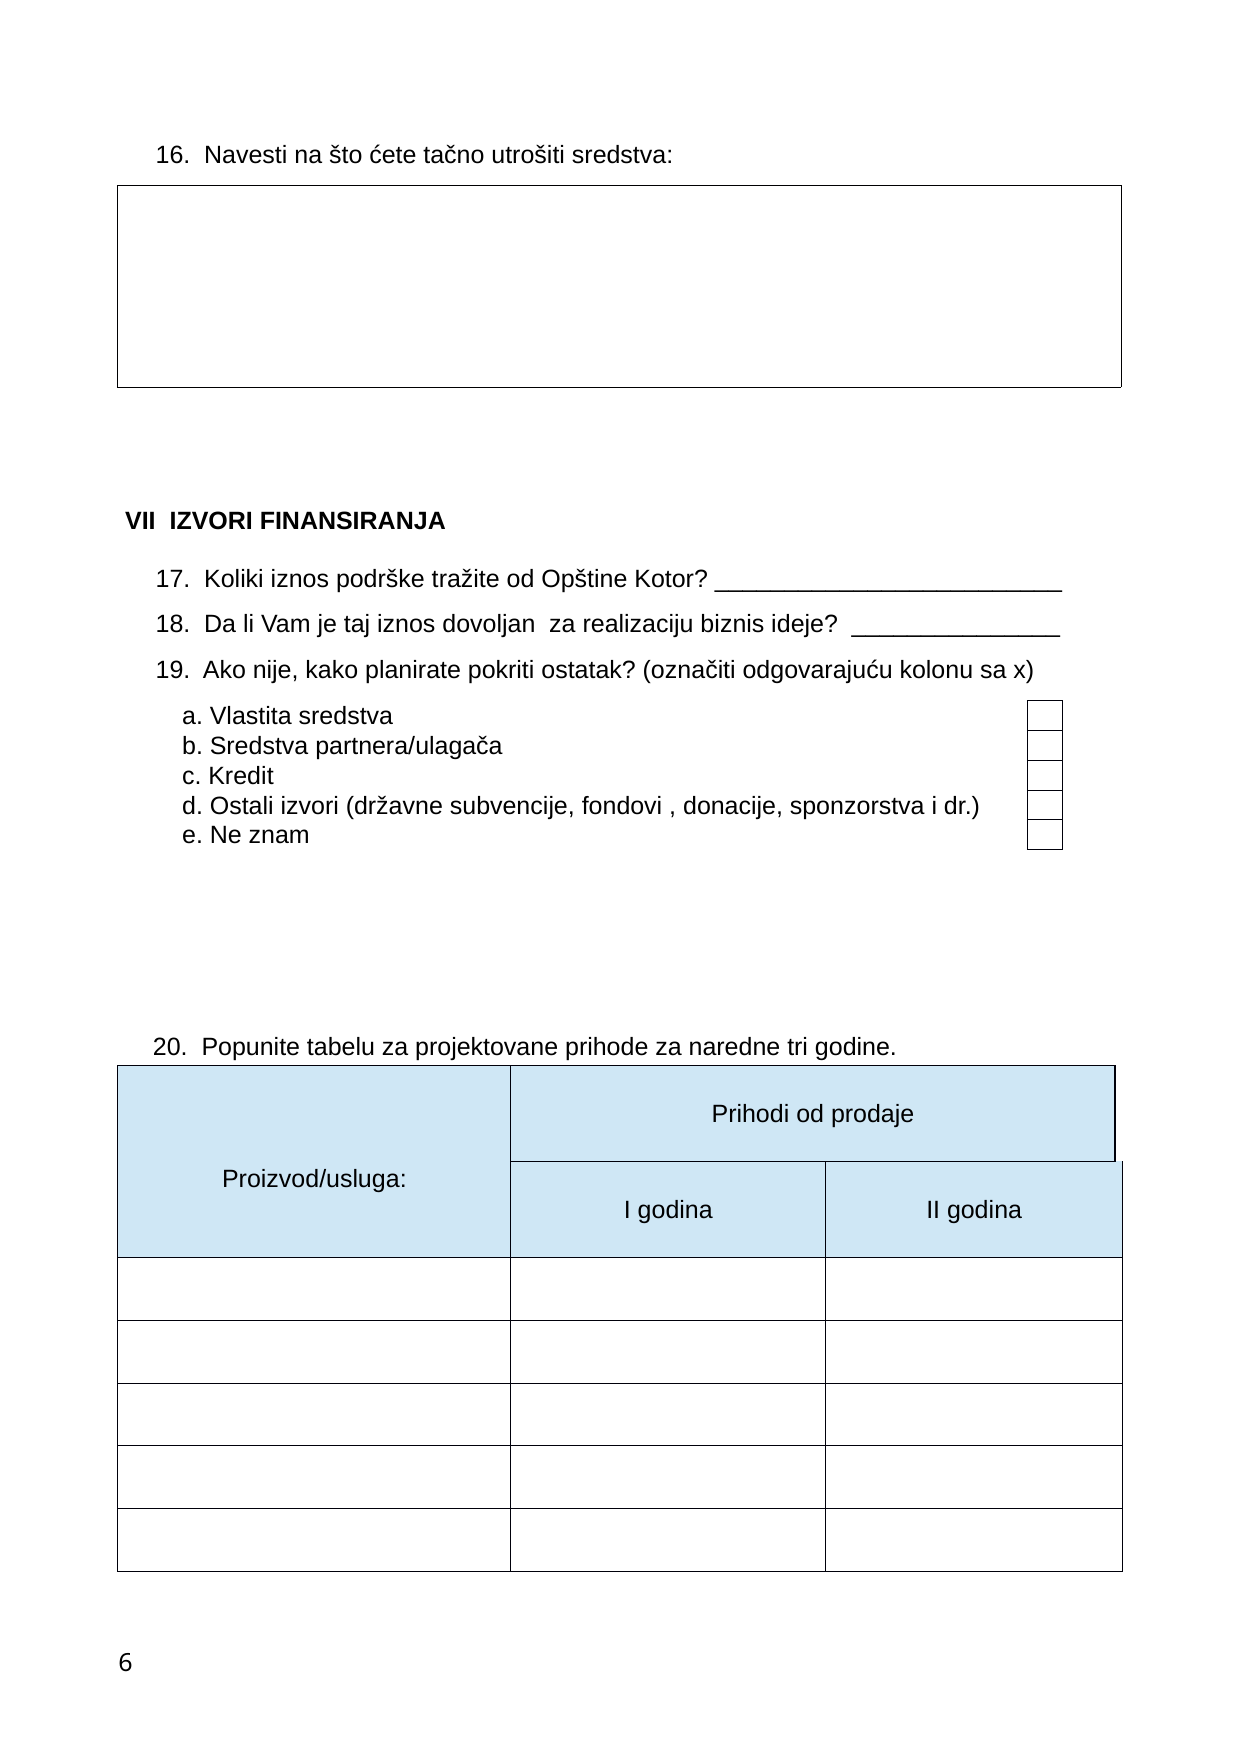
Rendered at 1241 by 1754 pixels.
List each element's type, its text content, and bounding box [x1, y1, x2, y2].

table_cell [826, 1258, 1122, 1320]
table_cell [826, 1509, 1122, 1571]
table_cell [826, 1446, 1122, 1508]
table_cell [1028, 761, 1062, 789]
table_cell d. Ostali izvori (državne subvencije, fondovi , donacije, sponzorstva i dr.) [106, 791, 1027, 819]
table_header Proizvod/usluga: [118, 1066, 510, 1257]
list 18. Da li Vam je taj iznos dovoljan za realizaciju biznis ideje? _______________ [155, 609, 1122, 638]
list 20. Popunite tabelu za projektovane prihode za naredne tri godine. [118, 1032, 1122, 1061]
table_cell [1028, 820, 1062, 849]
table_cell [118, 1321, 510, 1383]
table_cell [1028, 731, 1062, 760]
table_cell [511, 1509, 825, 1571]
table_cell [826, 1321, 1122, 1383]
table_header Prihodi od prodaje [511, 1066, 1114, 1161]
table_cell e. Ne znam [106, 820, 1027, 849]
table_cell c. Kredit [106, 761, 1027, 789]
table_header [118, 186, 1121, 387]
table_cell [118, 1509, 510, 1571]
table_header [1116, 1065, 1122, 1161]
table_header a. Vlastita sredstva [106, 701, 1027, 730]
table_cell [1028, 791, 1062, 819]
list 16. Navesti na što ćete tačno utrošiti sredstva: [155, 140, 1122, 169]
text VII IZVORI FINANSIRANJA [118, 506, 1122, 535]
table_cell b. Sredstva partnera/ulagača [106, 731, 1027, 760]
table_cell [826, 1384, 1122, 1445]
table_cell [118, 1446, 510, 1508]
list 17. Koliki iznos podrške tražite od Opštine Kotor? _________________________ [155, 564, 1122, 592]
table_cell I godina [511, 1162, 825, 1257]
list 19. Ako nije, kako planirate pokriti ostatak? (označiti odgovarajuću kolonu sa x) [155, 655, 1122, 683]
table_cell [511, 1446, 825, 1508]
table_cell [511, 1258, 825, 1320]
table_cell II godina [826, 1161, 1122, 1257]
table_cell [511, 1384, 825, 1445]
table_cell [118, 1258, 510, 1320]
table_cell [118, 1384, 510, 1445]
table_header [1028, 701, 1062, 730]
table_cell [511, 1321, 825, 1383]
